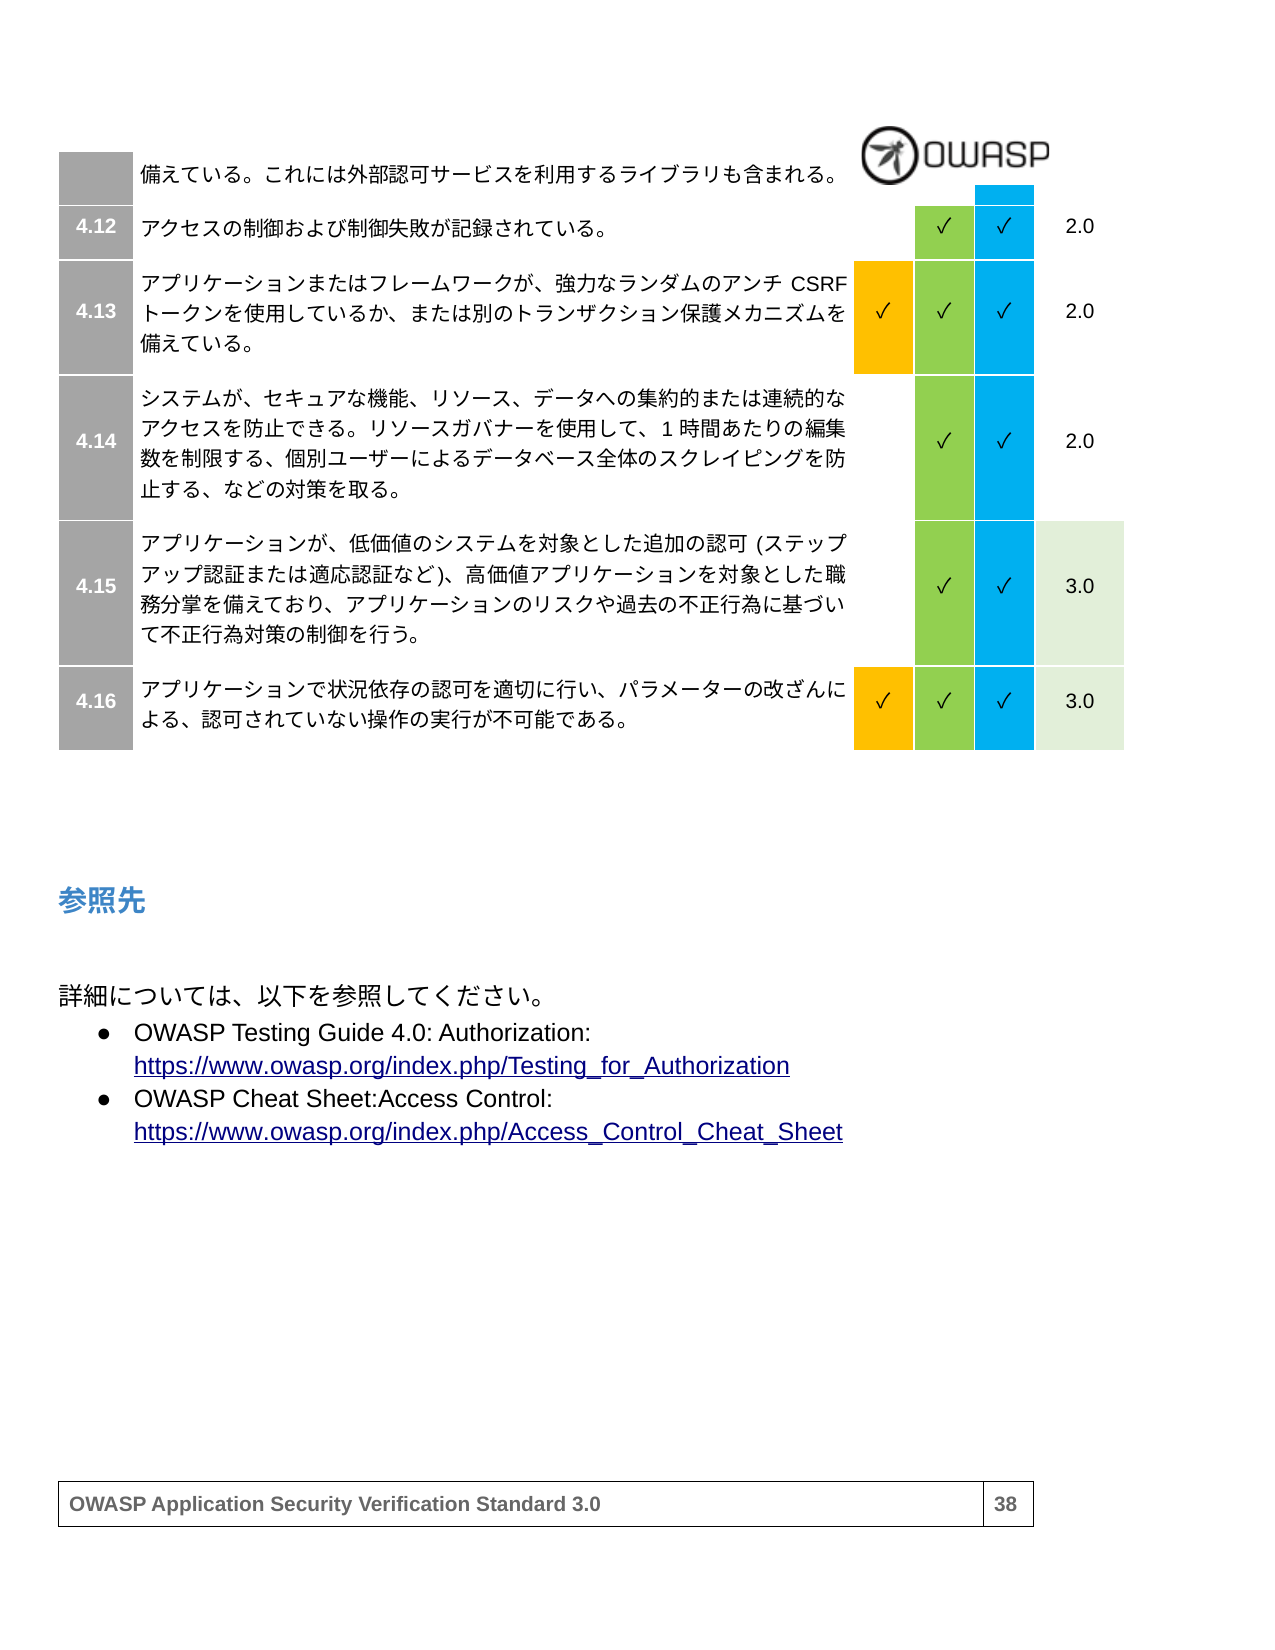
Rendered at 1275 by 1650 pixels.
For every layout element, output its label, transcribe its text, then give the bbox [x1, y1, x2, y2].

subtitle 参照先 [58, 878, 1216, 920]
table_cell [1036, 152, 1124, 205]
table_cell [915, 185, 974, 205]
table_cell ✓ [915, 521, 974, 665]
table_cell [975, 185, 1034, 205]
table_cell [854, 521, 913, 665]
table_cell 備えている。これには外部認可サービスを利用するライブラリも含まれる。 [134, 152, 853, 205]
table_cell [59, 152, 133, 205]
table_cell ✓ [975, 206, 1034, 259]
table_cell 4.12 [59, 206, 133, 259]
table_cell 3.0 [1036, 667, 1124, 750]
table_cell 4.15 [59, 521, 133, 665]
table_cell 2.0 [1036, 376, 1124, 520]
table_cell [854, 206, 913, 259]
table_cell アプリケーションで状況依存の認可を適切に行い、パラメーターの改ざんによる、認可されていない操作の実行が不可能である。 [134, 667, 853, 750]
table_cell ✓ [854, 667, 913, 750]
table_cell アプリケーションが、低価値のシステムを対象とした追加の認可 (ステップアップ認証または適応認証など)、高価値アプリケーションを対象とした職務分掌を備えており、アプリケーションのリスクや過去の不正行為に基づいて不正行為対策の制御を行う。 [134, 521, 853, 665]
list OWASP Testing Guide 4.0: Authorization: https://www.owasp.org/index.php/Testing_for_Authorization [96, 1018, 1216, 1079]
table_cell 4.16 [59, 667, 133, 750]
table_cell ✓ [915, 667, 974, 750]
table_cell ✓ [975, 521, 1034, 665]
table_cell ✓ [915, 261, 974, 374]
table_cell アクセスの制御および制御失敗が記録されている。 [134, 206, 853, 259]
table_cell システムが、セキュアな機能、リソース、データへの集約的または連続的なアクセスを防止できる。リソースガバナーを使用して、1 時間あたりの編集数を制限する、個別ユーザーによるデータベース全体のスクレイピングを防止する、などの対策を取る。 [134, 376, 853, 520]
table_cell 4.13 [59, 261, 133, 374]
table_cell アプリケーションまたはフレームワークが、強力なランダムのアンチ CSRF トークンを使用しているか、または別のトランザクション保護メカニズムを備えている。 [134, 261, 853, 374]
table_cell ✓ [975, 376, 1034, 520]
picture [861, 126, 1050, 185]
table_cell ✓ [915, 206, 974, 259]
table_cell [854, 152, 913, 205]
list OWASP Cheat Sheet:Access Control: https://www.owasp.org/index.php/Access_Control_Cheat_Sheet [96, 1084, 1216, 1146]
table_cell ✓ [915, 376, 974, 520]
table_cell 2.0 [1036, 261, 1124, 374]
table_cell ✓ [854, 261, 913, 374]
table_cell ✓ [975, 261, 1034, 374]
table_cell 2.0 [1036, 206, 1124, 259]
table_cell 3.0 [1036, 521, 1124, 665]
table_cell ✓ [975, 667, 1034, 750]
table_cell [854, 376, 913, 520]
text 詳細については、以下を参照してください。 [58, 976, 1216, 1012]
table_cell 4.14 [59, 376, 133, 520]
